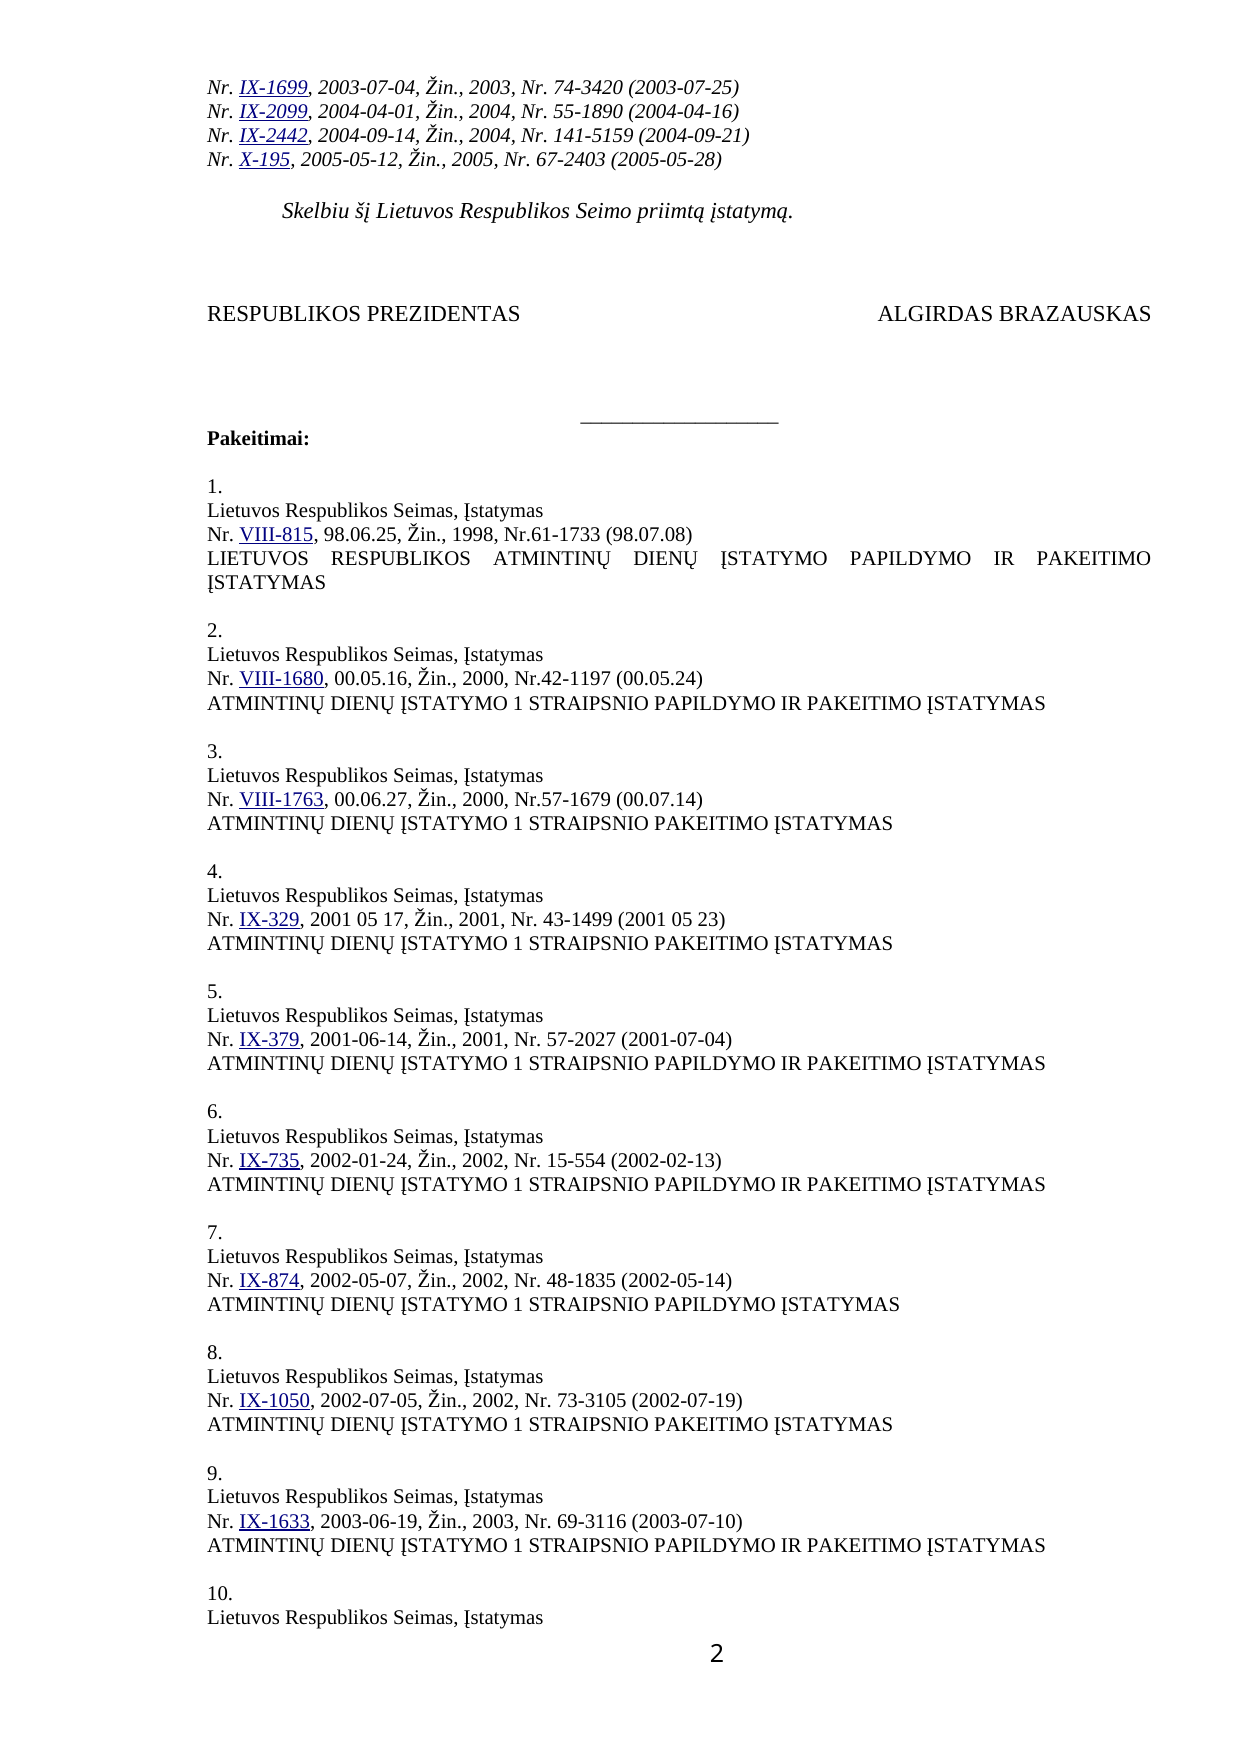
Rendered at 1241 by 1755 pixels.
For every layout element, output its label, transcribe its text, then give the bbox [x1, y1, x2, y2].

text Nr. IX-1699, 2003-07-04, Žin., 2003, Nr. 74-3420 (2003-07-25) [207, 75, 1152, 99]
text Nr. IX-379, 2001-06-14, Žin., 2001, Nr. 57-2027 (2001-07-04) [207, 1027, 1152, 1051]
text 10. [207, 1581, 1152, 1605]
text Nr. IX-2099, 2004-04-01, Žin., 2004, Nr. 55-1890 (2004-04-16) [207, 99, 1152, 123]
text 5. [207, 979, 1152, 1003]
text Nr. X-195, 2005-05-12, Žin., 2005, Nr. 67-2403 (2005-05-28) [207, 147, 1152, 171]
text Nr. IX-874, 2002-05-07, Žin., 2002, Nr. 48-1835 (2002-05-14) [207, 1268, 1152, 1292]
text 2. [207, 618, 1152, 642]
text ATMINTINŲ DIENŲ ĮSTATYMO 1 STRAIPSNIO PAPILDYMO IR PAKEITIMO ĮSTATYMAS [207, 1172, 1152, 1196]
text Lietuvos Respublikos Seimas, Įstatymas [207, 1244, 1152, 1268]
text Nr. IX-329, 2001 05 17, Žin., 2001, Nr. 43-1499 (2001 05 23) [207, 907, 1152, 931]
text ___________________ [207, 402, 1152, 426]
text ATMINTINŲ DIENŲ ĮSTATYMO 1 STRAIPSNIO PAKEITIMO ĮSTATYMAS [207, 811, 1152, 835]
text Nr. IX-1633, 2003-06-19, Žin., 2003, Nr. 69-3116 (2003-07-10) [207, 1508, 1152, 1533]
text 4. [207, 859, 1152, 883]
text LIETUVOS RESPUBLIKOS ATMINTINŲ DIENŲ ĮSTATYMO PAPILDYMO IR PAKEITIMO ĮSTATYMAS [207, 546, 1152, 594]
text Lietuvos Respublikos Seimas, Įstatymas [207, 883, 1152, 907]
text ATMINTINŲ DIENŲ ĮSTATYMO 1 STRAIPSNIO PAKEITIMO ĮSTATYMAS [207, 1412, 1152, 1436]
text Nr. VIII-815, 98.06.25, Žin., 1998, Nr.61-1733 (98.07.08) [207, 522, 1152, 546]
text Nr. IX-735, 2002-01-24, Žin., 2002, Nr. 15-554 (2002-02-13) [207, 1148, 1152, 1172]
text ATMINTINŲ DIENŲ ĮSTATYMO 1 STRAIPSNIO PAPILDYMO IR PAKEITIMO ĮSTATYMAS [207, 1051, 1152, 1075]
text Lietuvos Respublikos Seimas, Įstatymas [207, 1003, 1152, 1027]
text Lietuvos Respublikos Seimas, Įstatymas [207, 1605, 1152, 1629]
text Lietuvos Respublikos Seimas, Įstatymas [207, 642, 1152, 666]
text RESPUBLIKOS PREZIDENTAS ALGIRDAS BRAZAUSKAS [207, 300, 1152, 327]
text 1. [207, 474, 1152, 498]
text ATMINTINŲ DIENŲ ĮSTATYMO 1 STRAIPSNIO PAPILDYMO ĮSTATYMAS [207, 1292, 1152, 1316]
text Pakeitimai: [207, 426, 1152, 450]
text Lietuvos Respublikos Seimas, Įstatymas [207, 1364, 1152, 1388]
text ATMINTINŲ DIENŲ ĮSTATYMO 1 STRAIPSNIO PAPILDYMO IR PAKEITIMO ĮSTATYMAS [207, 690, 1152, 714]
text 8. [207, 1340, 1152, 1364]
text Nr. VIII-1680, 00.05.16, Žin., 2000, Nr.42-1197 (00.05.24) [207, 666, 1152, 690]
text ATMINTINŲ DIENŲ ĮSTATYMO 1 STRAIPSNIO PAPILDYMO IR PAKEITIMO ĮSTATYMAS [207, 1533, 1152, 1557]
text Lietuvos Respublikos Seimas, Įstatymas [207, 1484, 1152, 1508]
text 7. [207, 1220, 1152, 1244]
text ATMINTINŲ DIENŲ ĮSTATYMO 1 STRAIPSNIO PAKEITIMO ĮSTATYMAS [207, 931, 1152, 955]
text 3. [207, 738, 1152, 763]
text Nr. VIII-1763, 00.06.27, Žin., 2000, Nr.57-1679 (00.07.14) [207, 787, 1152, 811]
text Nr. IX-1050, 2002-07-05, Žin., 2002, Nr. 73-3105 (2002-07-19) [207, 1388, 1152, 1412]
text Lietuvos Respublikos Seimas, Įstatymas [207, 763, 1152, 787]
text 6. [207, 1099, 1152, 1123]
text Skelbiu šį Lietuvos Respublikos Seimo priimtą įstatymą. [207, 198, 1152, 224]
text Lietuvos Respublikos Seimas, Įstatymas [207, 1123, 1152, 1148]
text Lietuvos Respublikos Seimas, Įstatymas [207, 498, 1152, 522]
text 9. [207, 1460, 1152, 1484]
text Nr. IX-2442, 2004-09-14, Žin., 2004, Nr. 141-5159 (2004-09-21) [207, 123, 1152, 147]
